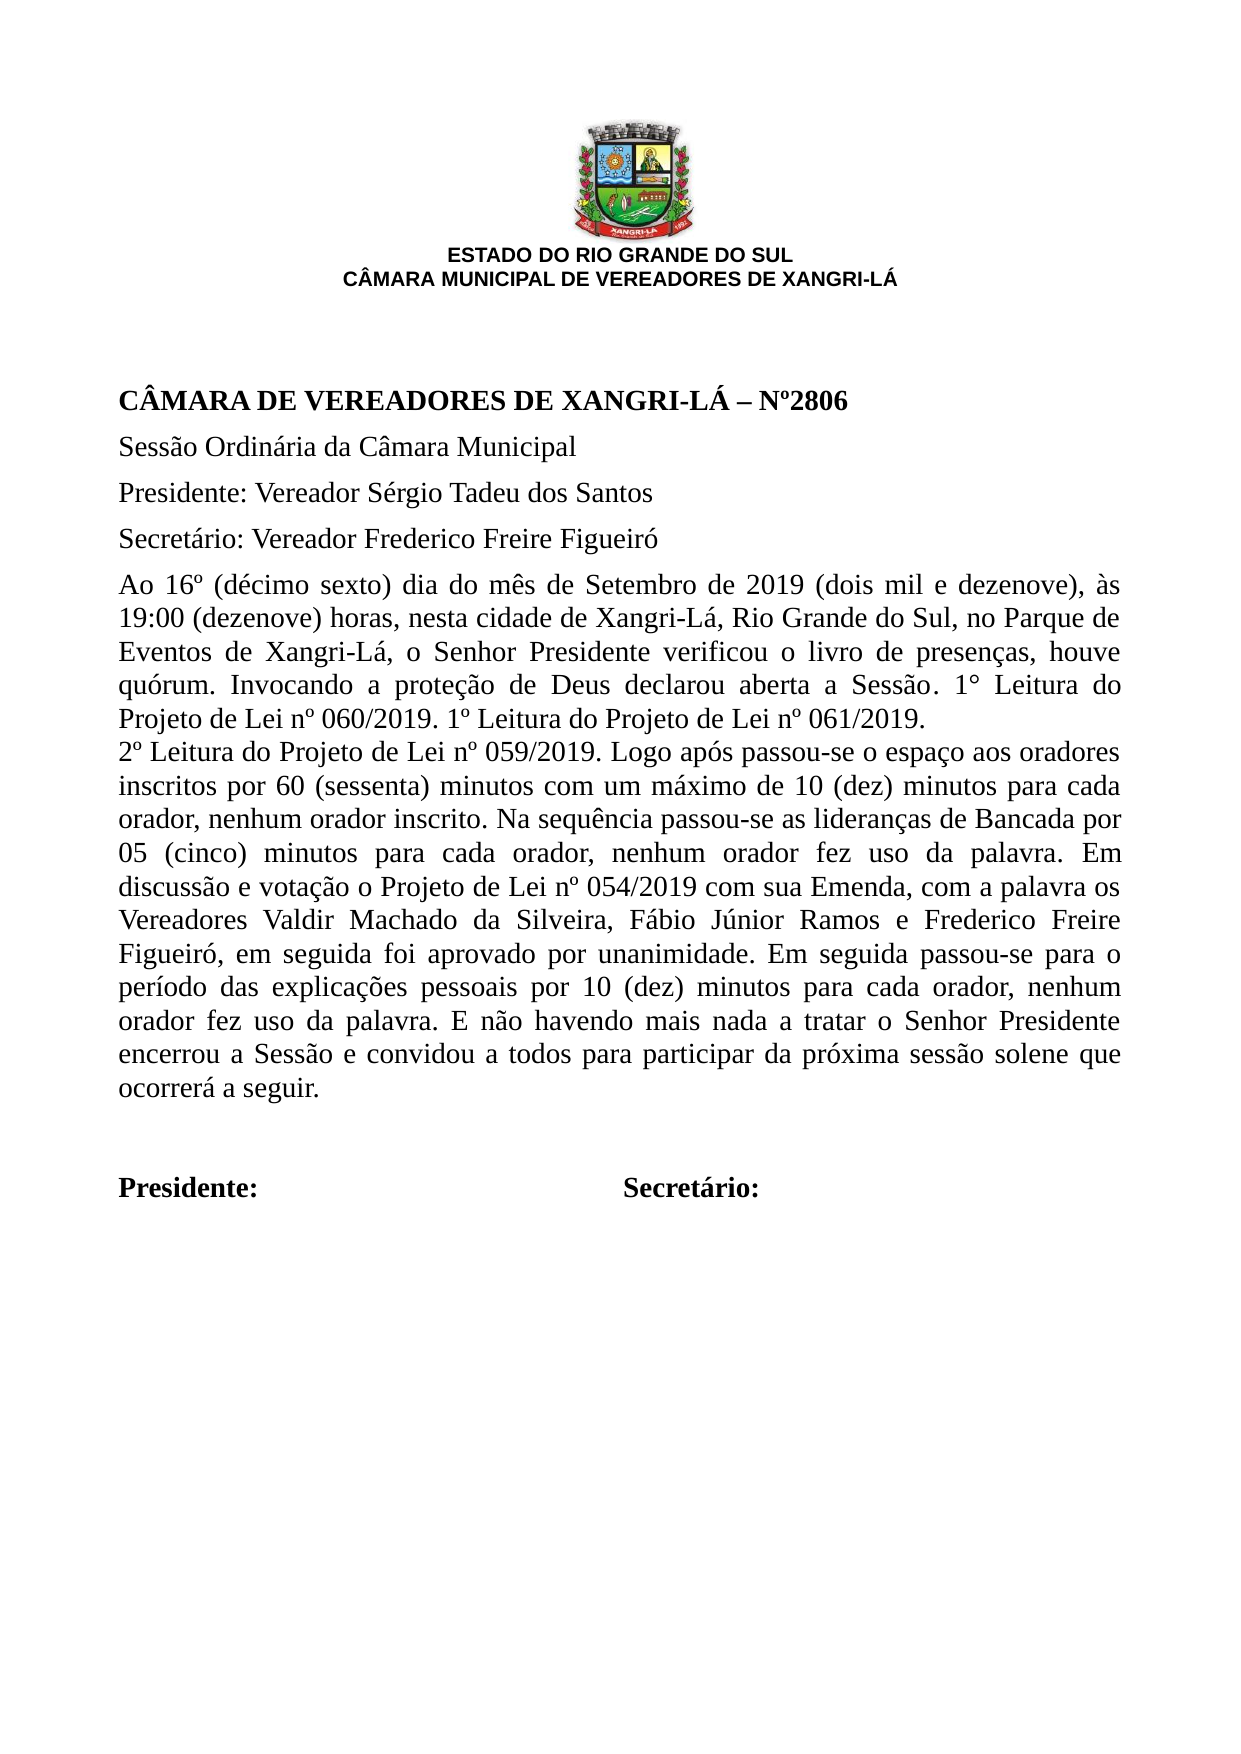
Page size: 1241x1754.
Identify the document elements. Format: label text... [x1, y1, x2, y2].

text CÂMARA MUNICIPAL DE VEREADORES DE XANGRI-LÁ [118, 267, 1122, 291]
text Presidente: Vereador Sérgio Tadeu dos Santos [118, 475, 1122, 508]
text 2º Leitura do Projeto de Lei nº 059/2019. Logo após passou-se o espaço aos oradores inscritos por 60 (sessenta) minutos com um máximo de 10 (dez) minutos para cada orador, nenhum orador inscrito. Na sequência passou-se as lideranças de Bancada por 05 (cinco) minutos para cada orador, nenhum orador fez uso da palavra. Em discussão e votação o Projeto de Lei nº 054/2019 com sua Emenda, com a palavra os Vereadores Valdir Machado da Silveira, Fábio Júnior Ramos e Frederico Freire Figueiró, em seguida foi aprovado por unanimidade. Em seguida passou-se para o período das explicações pessoais por 10 (dez) minutos para cada orador, nenhum orador fez uso da palavra. E não havendo mais nada a tratar o Senhor Presidente encerrou a Sessão e convidou a todos para participar da próxima sessão solene que ocorrerá a seguir. [118, 734, 1122, 1103]
text CÂMARA DE VEREADORES DE XANGRI-LÁ – Nº2806 [118, 383, 1122, 416]
text Ao 16º (décimo sexto) dia do mês de Setembro de 2019 (dois mil e dezenove), às 19:00 (dezenove) horas, nesta cidade de Xangri-Lá, Rio Grande do Sul, no Parque de Eventos de Xangri-Lá, o Senhor Presidente verificou o livro de presenças, houve quórum. Invocando a proteção de Deus declarou aberta a Sessão. 1° Leitura do Projeto de Lei nº 060/2019. 1º Leitura do Projeto de Lei nº 061/2019. [118, 567, 1122, 734]
text ESTADO DO RIO GRANDE DO SUL [118, 243, 1122, 267]
text Secretário: Vereador Frederico Freire Figueiró [118, 521, 1122, 554]
text Presidente: Secretário: [118, 1171, 1122, 1204]
picture [568, 119, 699, 244]
text Sessão Ordinária da Câmara Municipal [118, 429, 1122, 462]
